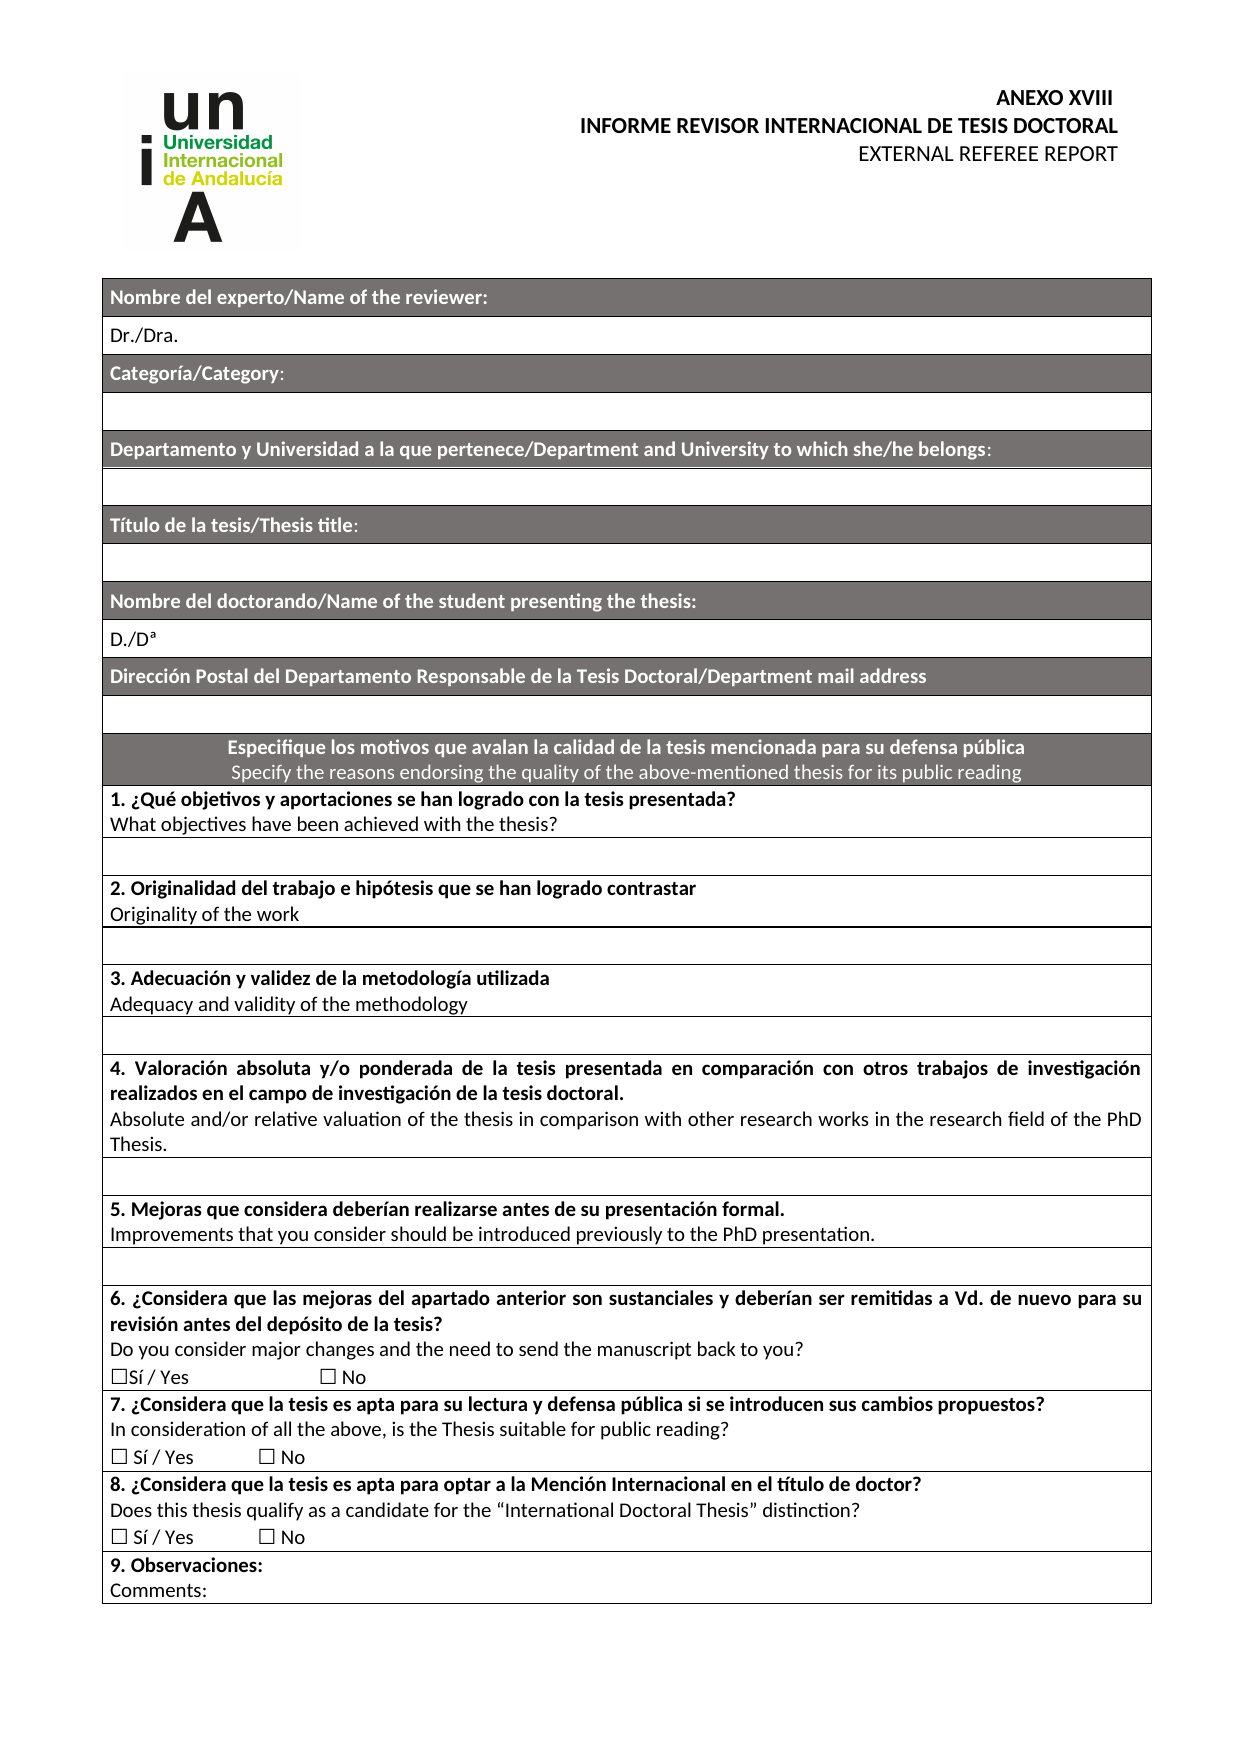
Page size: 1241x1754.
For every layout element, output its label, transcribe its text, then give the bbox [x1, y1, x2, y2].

table_cell Especifique los motivos que avalan la calidad de la tesis mencionada para su defensa pública Specify the reasons endorsing the quality of the above-mentioned thesis for its public reading [103, 734, 1151, 785]
table_cell [103, 1158, 1151, 1195]
table_cell [103, 393, 1151, 429]
table_cell [103, 1248, 1151, 1284]
table_cell 6. ¿Considera que las mejoras del apartado anterior son sustanciales y deberían ser remitidas a Vd. de nuevo para su revisión antes del depósito de la tesis? Do you consider major changes and the need to send the manuscript back to you? ☐Sí / Yes ☐ No [103, 1286, 1151, 1390]
table_cell 2. Originalidad del trabajo e hipótesis que se han logrado contrastar Originality of the work [103, 876, 1151, 926]
table_cell 9. Observaciones: Comments: [103, 1552, 1151, 1603]
table_cell Nombre del doctorando/Name of the student presenting the thesis: [103, 582, 1151, 619]
picture [122, 73, 300, 250]
table_cell Dr./Dra. [103, 317, 1151, 354]
table_cell [103, 838, 1151, 874]
table_cell [103, 469, 1151, 505]
table_cell 8. ¿Considera que la tesis es apta para optar a la Mención Internacional en el título de doctor? Does this thesis qualify as a candidate for the “International Doctoral Thesis” distinction? ☐ Sí / Yes ☐ No [103, 1472, 1151, 1551]
table_cell D./Dª [103, 620, 1151, 657]
table_cell [103, 544, 1151, 581]
table_cell Dirección Postal del Departamento Responsable de la Tesis Doctoral/Department mail address [103, 658, 1151, 695]
table_cell 3. Adecuación y validez de la metodología utilizada Adequacy and validity of the methodology [103, 965, 1151, 1016]
table_cell Categoría/Category: [103, 355, 1151, 392]
table_header Nombre del experto/Name of the reviewer: [103, 279, 1151, 316]
table_cell 1. ¿Qué objetivos y aportaciones se han logrado con la tesis presentada? What objectives have been achieved with the thesis? [103, 786, 1151, 837]
table_cell Título de la tesis/Thesis title: [103, 506, 1151, 543]
table_cell [103, 928, 1151, 964]
table_cell [103, 1017, 1151, 1054]
table_cell 4. Valoración absoluta y/o ponderada de la tesis presentada en comparación con otros trabajos de investigación realizados en el campo de investigación de la tesis doctoral. Absolute and/or relative valuation of the thesis in comparison with other research works in the research field of the PhD Thesis. [103, 1055, 1151, 1157]
table_cell [103, 696, 1151, 733]
table_cell Departamento y Universidad a la que pertenece/Department and University to which she/he belongs: [103, 431, 1151, 467]
table_cell 5. Mejoras que considera deberían realizarse antes de su presentación formal. Improvements that you consider should be introduced previously to the PhD presentation. [103, 1196, 1151, 1247]
table_cell 7. ¿Considera que la tesis es apta para su lectura y defensa pública si se introducen sus cambios propuestos? In consideration of all the above, is the Thesis suitable for public reading? ☐ Sí / Yes ☐ No [103, 1391, 1151, 1471]
